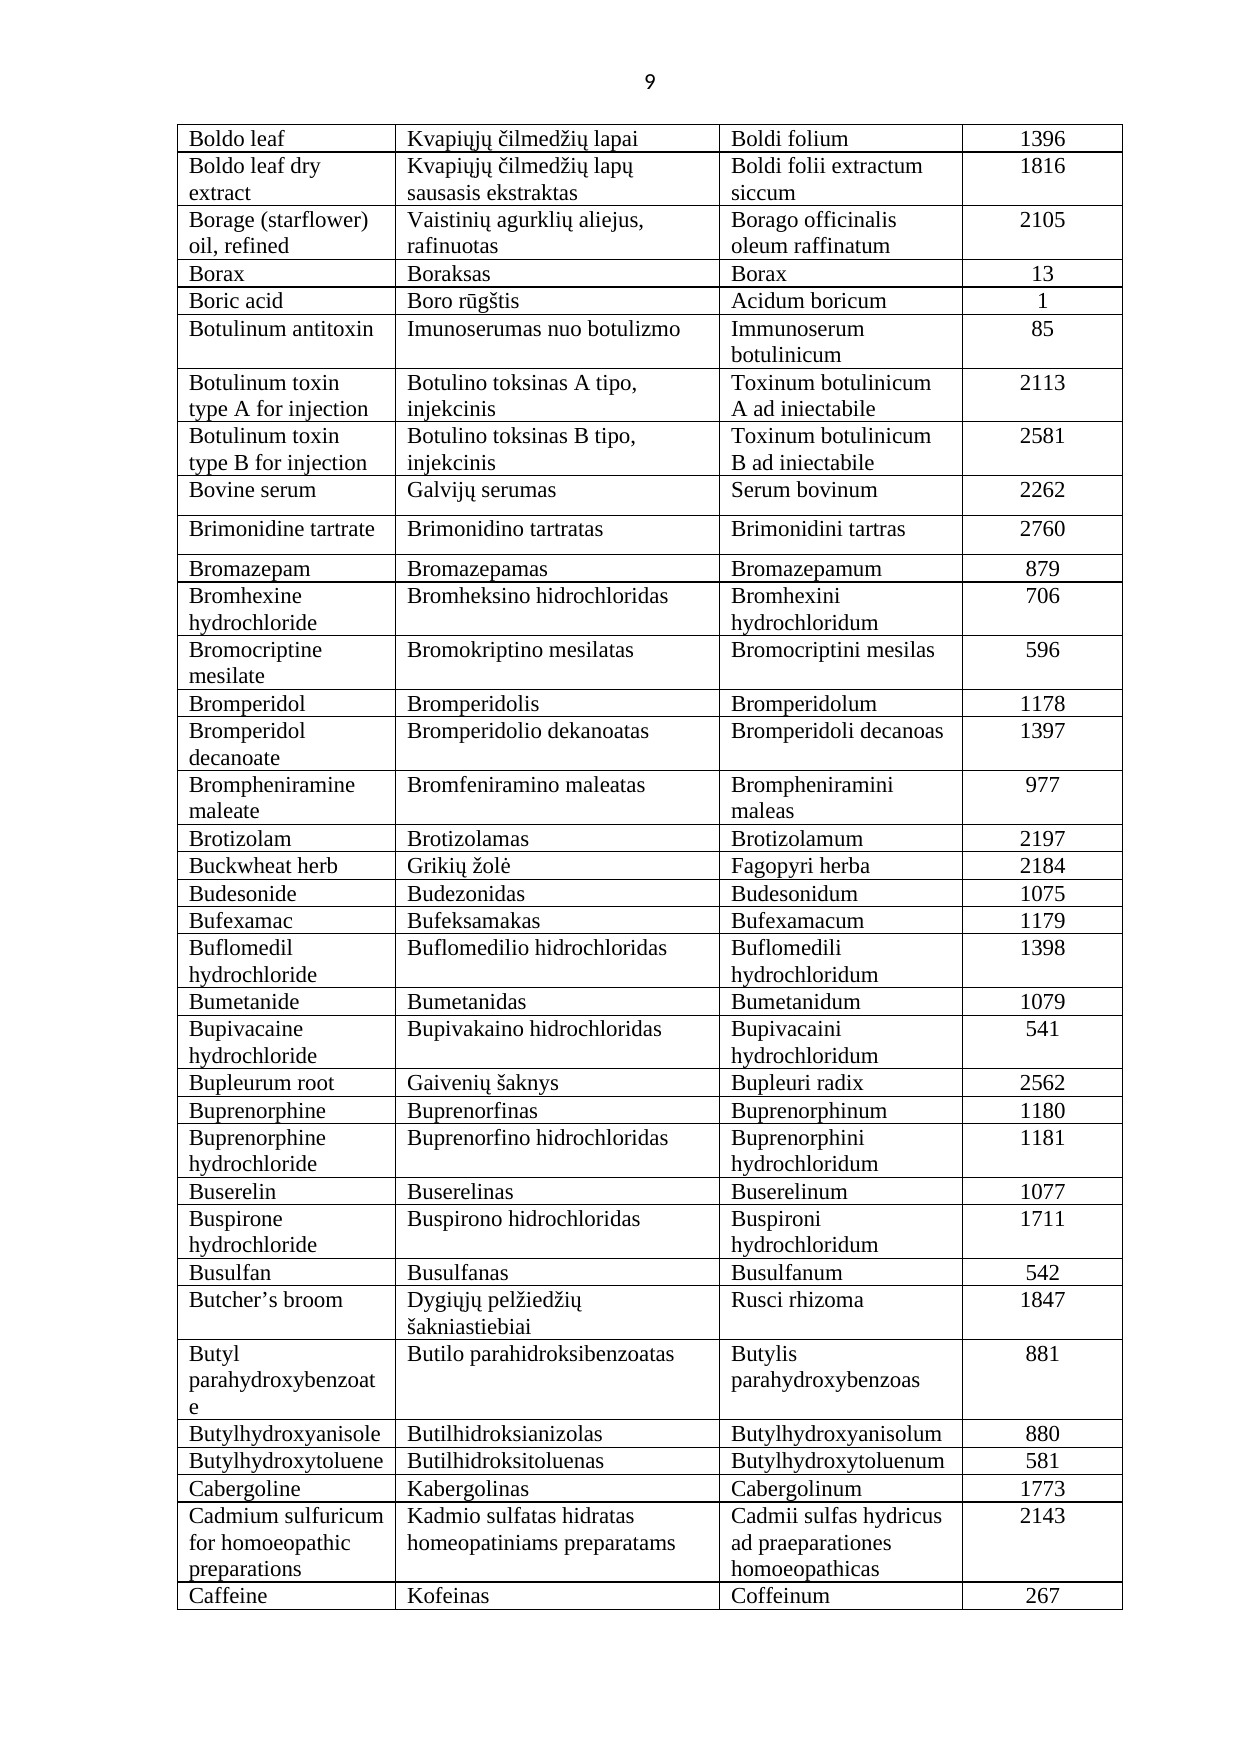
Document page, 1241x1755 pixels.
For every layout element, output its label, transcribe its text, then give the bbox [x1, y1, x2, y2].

table_cell Kadmio sulfatas hidratas homeopatiniams preparatams [396, 1503, 719, 1581]
table_cell Buprenorfino hidrochloridas [396, 1124, 719, 1177]
table_cell Butilhidroksianizolas [396, 1420, 719, 1447]
table_cell Boldi folii extractum siccum [720, 153, 962, 205]
table_cell Bovine serum [178, 476, 395, 514]
table_cell Botulino toksinas B tipo, injekcinis [396, 422, 719, 475]
table_cell 1847 [963, 1286, 1122, 1339]
table_cell Bromperidolio dekanoatas [396, 717, 719, 770]
table_cell 881 [963, 1340, 1122, 1419]
table_cell Bromazepamas [396, 555, 719, 581]
table_cell Butcher’s broom [178, 1286, 395, 1339]
table_cell Borax [178, 260, 395, 286]
table_cell Kvapiųjų čilmedžių lapai [396, 125, 719, 151]
table_cell Boraksas [396, 260, 719, 286]
table_cell Bromhexine hydrochloride [178, 583, 395, 635]
table_cell Butylis parahydroxybenzoas [720, 1340, 962, 1419]
table_cell Bromocriptine mesilate [178, 636, 395, 689]
table_cell Kabergolinas [396, 1475, 719, 1501]
table_cell Buserelinum [720, 1178, 962, 1204]
table_cell 1396 [963, 125, 1122, 151]
table_cell Botulinum toxin type B for injection [178, 422, 395, 475]
table_cell Acidum boricum [720, 288, 962, 314]
table_cell Botulinum antitoxin [178, 315, 395, 367]
table_cell Brompheniramini maleas [720, 771, 962, 824]
table_cell 13 [963, 260, 1122, 286]
table_cell 596 [963, 636, 1122, 689]
table_cell Butylhydroxyanisole [178, 1420, 395, 1447]
table_cell Buprenorphine [178, 1097, 395, 1123]
table_cell 2562 [963, 1069, 1122, 1096]
table_cell Boldo leaf [178, 125, 395, 151]
table_cell 1397 [963, 717, 1122, 770]
table_cell Bupivacaine hydrochloride [178, 1016, 395, 1068]
table_cell 2113 [963, 369, 1122, 421]
table_cell Busulfanum [720, 1259, 962, 1285]
table_cell Butylhydroxytoluenum [720, 1448, 962, 1474]
table_cell Borage (starflower) oil, refined [178, 206, 395, 259]
table_cell 2143 [963, 1503, 1122, 1581]
table_cell Toxinum botulinicum A ad iniectabile [720, 369, 962, 421]
table_cell Borago officinalis oleum raffinatum [720, 206, 962, 259]
table_cell Buprenorphinum [720, 1097, 962, 1123]
table_cell Immunoserum botulinicum [720, 315, 962, 367]
table_cell Vaistinių agurklių aliejus, rafinuotas [396, 206, 719, 259]
table_cell Brompheniramine maleate [178, 771, 395, 824]
table_cell 1816 [963, 153, 1122, 205]
table_cell 1773 [963, 1475, 1122, 1501]
table_cell Cabergoline [178, 1475, 395, 1501]
table_cell 267 [963, 1583, 1122, 1609]
table_cell Bromazepam [178, 555, 395, 581]
table_cell 2581 [963, 422, 1122, 475]
table_cell Serum bovinum [720, 476, 962, 514]
table_cell 581 [963, 1448, 1122, 1474]
table_cell Imunoserumas nuo botulizmo [396, 315, 719, 367]
table_cell Rusci rhizoma [720, 1286, 962, 1339]
table_cell Toxinum botulinicum B ad iniectabile [720, 422, 962, 475]
table_cell 1179 [963, 907, 1122, 933]
table_cell Coffeinum [720, 1583, 962, 1609]
table_cell Buprenorphini hydrochloridum [720, 1124, 962, 1177]
table_cell Busulfan [178, 1259, 395, 1285]
table_cell Cabergolinum [720, 1475, 962, 1501]
table_cell Bumetanidas [396, 988, 719, 1014]
table_cell Butilhidroksitoluenas [396, 1448, 719, 1474]
table_cell Bromperidoli decanoas [720, 717, 962, 770]
table_cell 1077 [963, 1178, 1122, 1204]
table_cell Brotizolamum [720, 825, 962, 851]
table_cell Bromperidolum [720, 690, 962, 716]
table_cell Dygiųjų pelžiedžių šakniastiebiai [396, 1286, 719, 1339]
table_cell Grikių žolė [396, 852, 719, 878]
table_cell 977 [963, 771, 1122, 824]
table_cell Butilo parahidroksibenzoatas [396, 1340, 719, 1419]
table_cell Bromazepamum [720, 555, 962, 581]
table_cell Brotizolamas [396, 825, 719, 851]
table_cell Gaivenių šaknys [396, 1069, 719, 1096]
table_cell Bupleuri radix [720, 1069, 962, 1096]
table_cell Buspironi hydrochloridum [720, 1205, 962, 1258]
table_cell Borax [720, 260, 962, 286]
table_cell 2197 [963, 825, 1122, 851]
table_cell Botulinum toxin type A for injection [178, 369, 395, 421]
table_cell Cadmium sulfuricum for homoeopathic preparations [178, 1503, 395, 1581]
table_cell 706 [963, 583, 1122, 635]
table_cell Brotizolam [178, 825, 395, 851]
table_cell 85 [963, 315, 1122, 367]
table_cell Bumetanide [178, 988, 395, 1014]
table_cell Bufeksamakas [396, 907, 719, 933]
table_cell 1075 [963, 880, 1122, 906]
table_cell Bromperidol decanoate [178, 717, 395, 770]
table_cell Butyl parahydroxybenzoate [178, 1340, 395, 1419]
table_cell 542 [963, 1259, 1122, 1285]
table_cell Bromhexini hydrochloridum [720, 583, 962, 635]
table_cell Buserelinas [396, 1178, 719, 1204]
table_cell Bufexamacum [720, 907, 962, 933]
table_cell 1 [963, 288, 1122, 314]
table_cell Bumetanidum [720, 988, 962, 1014]
table_cell Butylhydroxyanisolum [720, 1420, 962, 1447]
table_cell 880 [963, 1420, 1122, 1447]
table_cell Boldo leaf dry extract [178, 153, 395, 205]
table_cell Buflomedil hydrochloride [178, 934, 395, 987]
table_cell Brimonidine tartrate [178, 516, 395, 554]
table_cell Botulino toksinas A tipo, injekcinis [396, 369, 719, 421]
table_cell 2184 [963, 852, 1122, 878]
table_cell Butylhydroxytoluene [178, 1448, 395, 1474]
table_cell 1181 [963, 1124, 1122, 1177]
table_cell Bromheksino hidrochloridas [396, 583, 719, 635]
table_cell Buspirono hidrochloridas [396, 1205, 719, 1258]
table_cell Buprenorphine hydrochloride [178, 1124, 395, 1177]
table_cell Buprenorfinas [396, 1097, 719, 1123]
table_cell Kofeinas [396, 1583, 719, 1609]
table_cell Busulfanas [396, 1259, 719, 1285]
table_cell Boldi folium [720, 125, 962, 151]
table_cell Budesonide [178, 880, 395, 906]
table_cell Bromfeniramino maleatas [396, 771, 719, 824]
table_cell 2760 [963, 516, 1122, 554]
table_cell Buflomedili hydrochloridum [720, 934, 962, 987]
table_cell Bromocriptini mesilas [720, 636, 962, 689]
table_cell Bupivacaini hydrochloridum [720, 1016, 962, 1068]
table_cell Bromperidolis [396, 690, 719, 716]
table_cell 2105 [963, 206, 1122, 259]
table_cell 1178 [963, 690, 1122, 716]
table_cell Galvijų serumas [396, 476, 719, 514]
table_cell Bufexamac [178, 907, 395, 933]
table_cell Boro rūgštis [396, 288, 719, 314]
table_cell Bupleurum root [178, 1069, 395, 1096]
table_cell 2262 [963, 476, 1122, 514]
table_cell Boric acid [178, 288, 395, 314]
table_cell 541 [963, 1016, 1122, 1068]
table_cell Kvapiųjų čilmedžių lapų sausasis ekstraktas [396, 153, 719, 205]
table_cell Brimonidino tartratas [396, 516, 719, 554]
table_cell Fagopyri herba [720, 852, 962, 878]
table_cell 879 [963, 555, 1122, 581]
table_cell Bromokriptino mesilatas [396, 636, 719, 689]
table_cell Budezonidas [396, 880, 719, 906]
table_cell Bupivakaino hidrochloridas [396, 1016, 719, 1068]
table_cell 1711 [963, 1205, 1122, 1258]
table_cell Brimonidini tartras [720, 516, 962, 554]
table_cell Buspirone hydrochloride [178, 1205, 395, 1258]
table_cell Buflomedilio hidrochloridas [396, 934, 719, 987]
table_cell Bromperidol [178, 690, 395, 716]
table_cell 1079 [963, 988, 1122, 1014]
table_cell Buserelin [178, 1178, 395, 1204]
table_cell 1180 [963, 1097, 1122, 1123]
table_cell Buckwheat herb [178, 852, 395, 878]
table_cell Budesonidum [720, 880, 962, 906]
table_cell Caffeine [178, 1583, 395, 1609]
table_cell Cadmii sulfas hydricus ad praeparationes homoeopathicas [720, 1503, 962, 1581]
table_cell 1398 [963, 934, 1122, 987]
